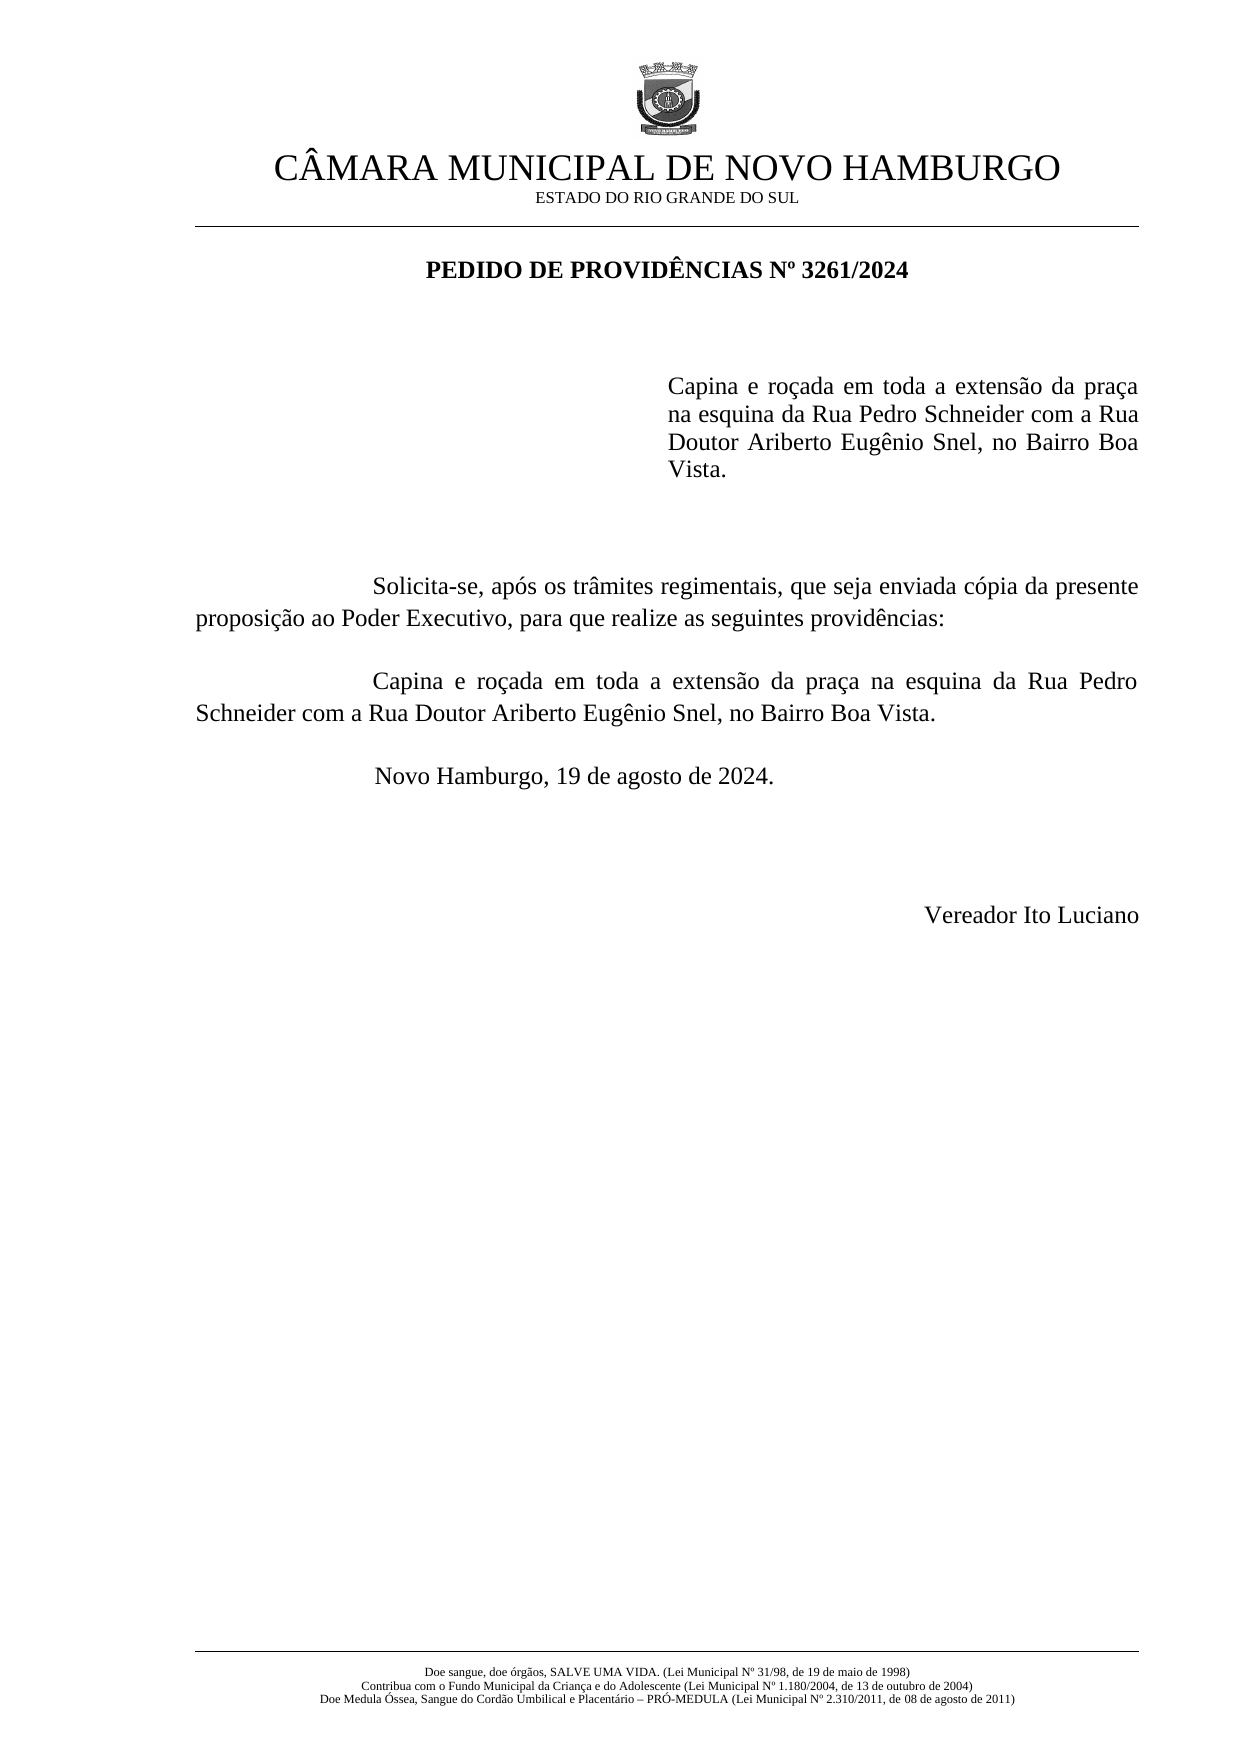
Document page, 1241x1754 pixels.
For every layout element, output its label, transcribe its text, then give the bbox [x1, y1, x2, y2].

text PEDIDO DE PROVIDÊNCIAS Nº 3261/2024 [195, 256, 1139, 284]
text Solicita-se, após os trâmites regimentais, que seja enviada cópia da presente proposição ao Poder Executivo, para que realize as seguintes providências: [195, 572, 1139, 631]
text Vereador Ito Luciano [195, 901, 1139, 929]
text Capina e roçada em toda a extensão da praça na esquina da Rua Pedro Schneider com a Rua Doutor Ariberto Eugênio Snel, no Bairro Boa Vista. [668, 372, 1139, 483]
text Capina e roçada em toda a extensão da praça na esquina da Rua Pedro Schneider com a Rua Doutor Ariberto Eugênio Snel, no Bairro Boa Vista. [195, 667, 1139, 727]
text Novo Hamburgo, 19 de agosto de 2024. [195, 762, 1139, 790]
